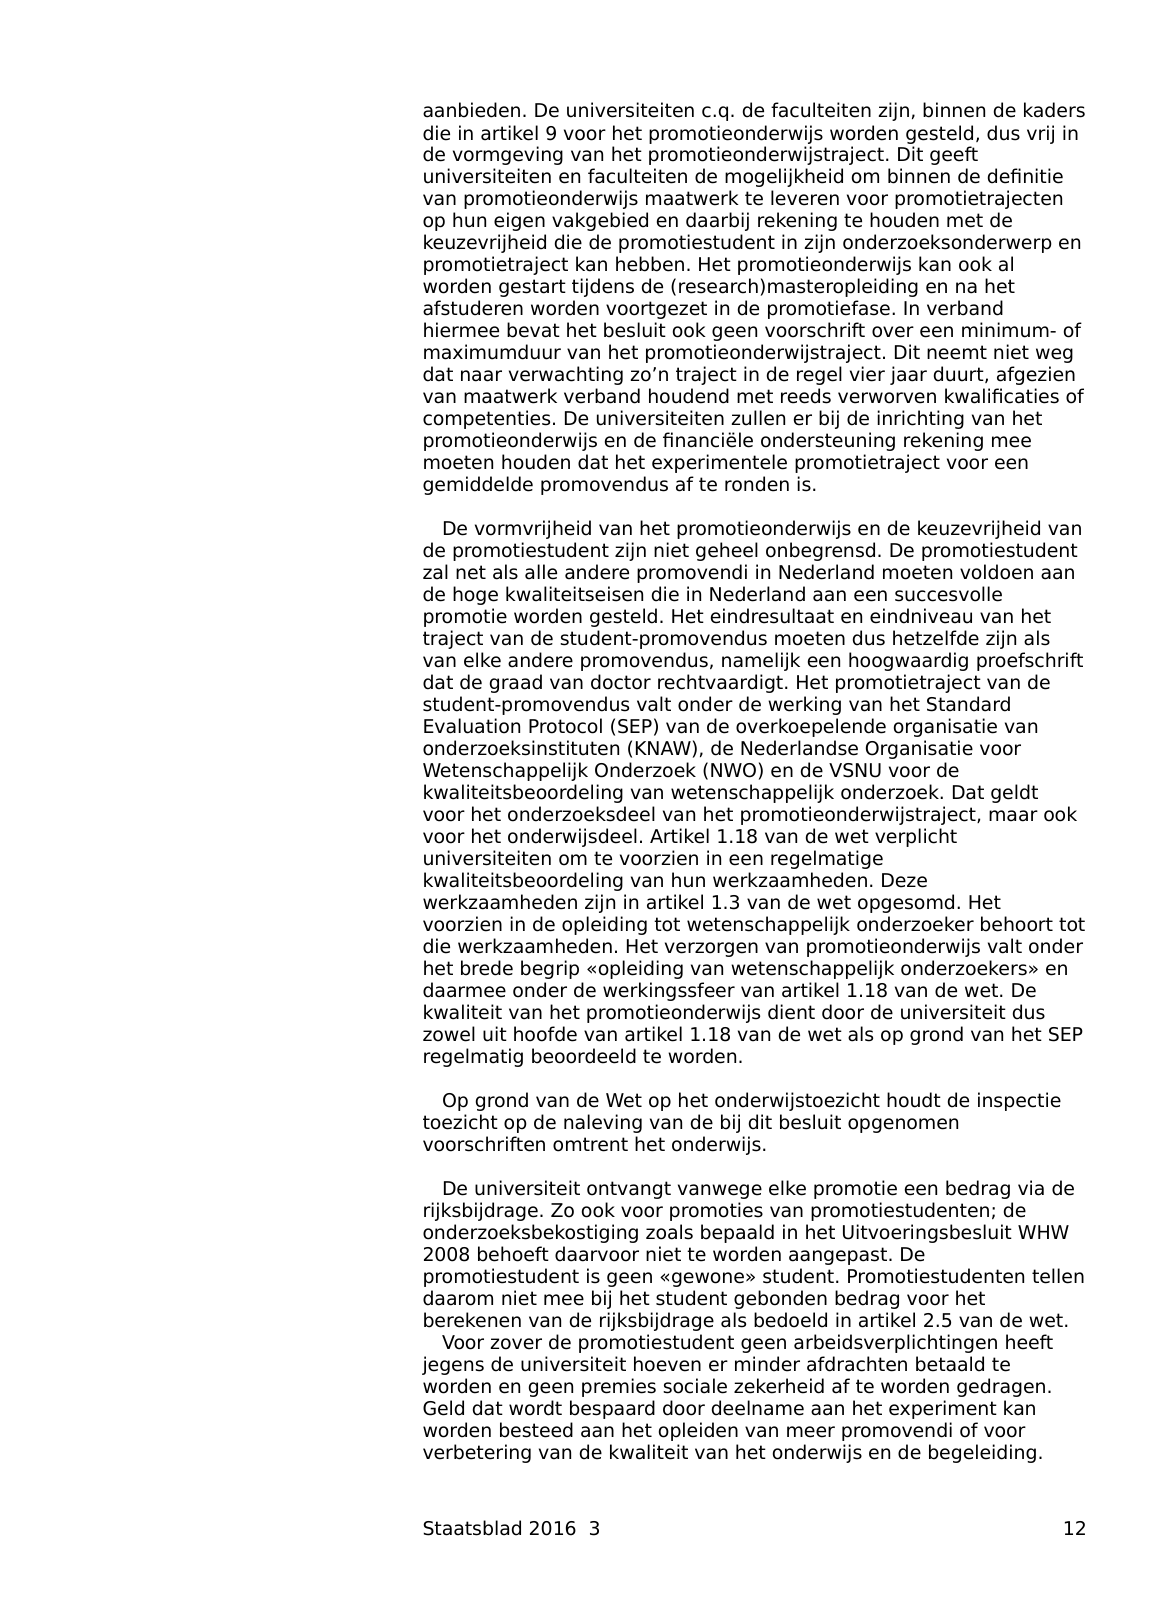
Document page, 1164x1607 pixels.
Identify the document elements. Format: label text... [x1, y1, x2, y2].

text De universiteit ontvangt vanwege elke promotie een bedrag via de rijksbijdrage. Zo ook voor promoties van promotiestudenten; de onderzoeksbekostiging zoals bepaald in het Uitvoeringsbesluit WHW 2008 behoeft daarvoor niet te worden aangepast. De promotiestudent is geen «gewone» student. Promotiestudenten tellen daarom niet mee bij het student gebonden bedrag voor het berekenen van de rijksbijdrage als bedoeld in artikel 2.5 van de wet. [422, 1178, 1087, 1332]
text Op grond van de Wet op het onderwijstoezicht houdt de inspectie toezicht op de naleving van de bij dit besluit opgenomen voorschriften omtrent het onderwijs. [422, 1090, 1087, 1156]
text Voor zover de promotiestudent geen arbeidsverplichtingen heeft jegens de universiteit hoeven er minder afdrachten betaald te worden en geen premies sociale zekerheid af te worden gedragen. Geld dat wordt bespaard door deelname aan het experiment kan worden besteed aan het opleiden van meer promovendi of voor verbetering van de kwaliteit van het onderwijs en de begeleiding. [422, 1332, 1087, 1464]
text aanbieden. De universiteiten c.q. de faculteiten zijn, binnen de kaders die in artikel 9 voor het promotieonderwijs worden gesteld, dus vrij in de vormgeving van het promotieonderwijstraject. Dit geeft universiteiten en faculteiten de mogelijkheid om binnen de definitie van promotieonderwijs maatwerk te leveren voor promotietrajecten op hun eigen vakgebied en daarbij rekening te houden met de keuzevrijheid die de promotiestudent in zijn onderzoeksonderwerp en promotietraject kan hebben. Het promotieonderwijs kan ook al worden gestart tijdens de (research)masteropleiding en na het afstuderen worden voortgezet in de promotiefase. In verband hiermee bevat het besluit ook geen voorschrift over een minimum- of maximumduur van het promotieonderwijstraject. Dit neemt niet weg dat naar verwachting zo’n traject in de regel vier jaar duurt, afgezien van maatwerk verband houdend met reeds verworven kwalificaties of competenties. De universiteiten zullen er bij de inrichting van het promotieonderwijs en de financiële ondersteuning rekening mee moeten houden dat het experimentele promotietraject voor een gemiddelde promovendus af te ronden is. [422, 100, 1087, 496]
text De vormvrijheid van het promotieonderwijs en de keuzevrijheid van de promotiestudent zijn niet geheel onbegrensd. De promotiestudent zal net als alle andere promovendi in Nederland moeten voldoen aan de hoge kwaliteitseisen die in Nederland aan een succesvolle promotie worden gesteld. Het eindresultaat en eindniveau van het traject van de student-promovendus moeten dus hetzelfde zijn als van elke andere promovendus, namelijk een hoogwaardig proefschrift dat de graad van doctor rechtvaardigt. Het promotietraject van de student-promovendus valt onder de werking van het Standard Evaluation Protocol (SEP) van de overkoepelende organisatie van onderzoeksinstituten (KNAW), de Nederlandse Organisatie voor Wetenschappelijk Onderzoek (NWO) en de VSNU voor de kwaliteitsbeoordeling van wetenschappelijk onderzoek. Dat geldt voor het onderzoeksdeel van het promotieonderwijstraject, maar ook voor het onderwijsdeel. Artikel 1.18 van de wet verplicht universiteiten om te voorzien in een regelmatige kwaliteitsbeoordeling van hun werkzaamheden. Deze werkzaamheden zijn in artikel 1.3 van de wet opgesomd. Het voorzien in de opleiding tot wetenschappelijk onderzoeker behoort tot die werkzaamheden. Het verzorgen van promotieonderwijs valt onder het brede begrip «opleiding van wetenschappelijk onderzoekers» en daarmee onder de werkingssfeer van artikel 1.18 van de wet. De kwaliteit van het promotieonderwijs dient door de universiteit dus zowel uit hoofde van artikel 1.18 van de wet als op grond van het SEP regelmatig beoordeeld te worden. [422, 518, 1087, 1068]
